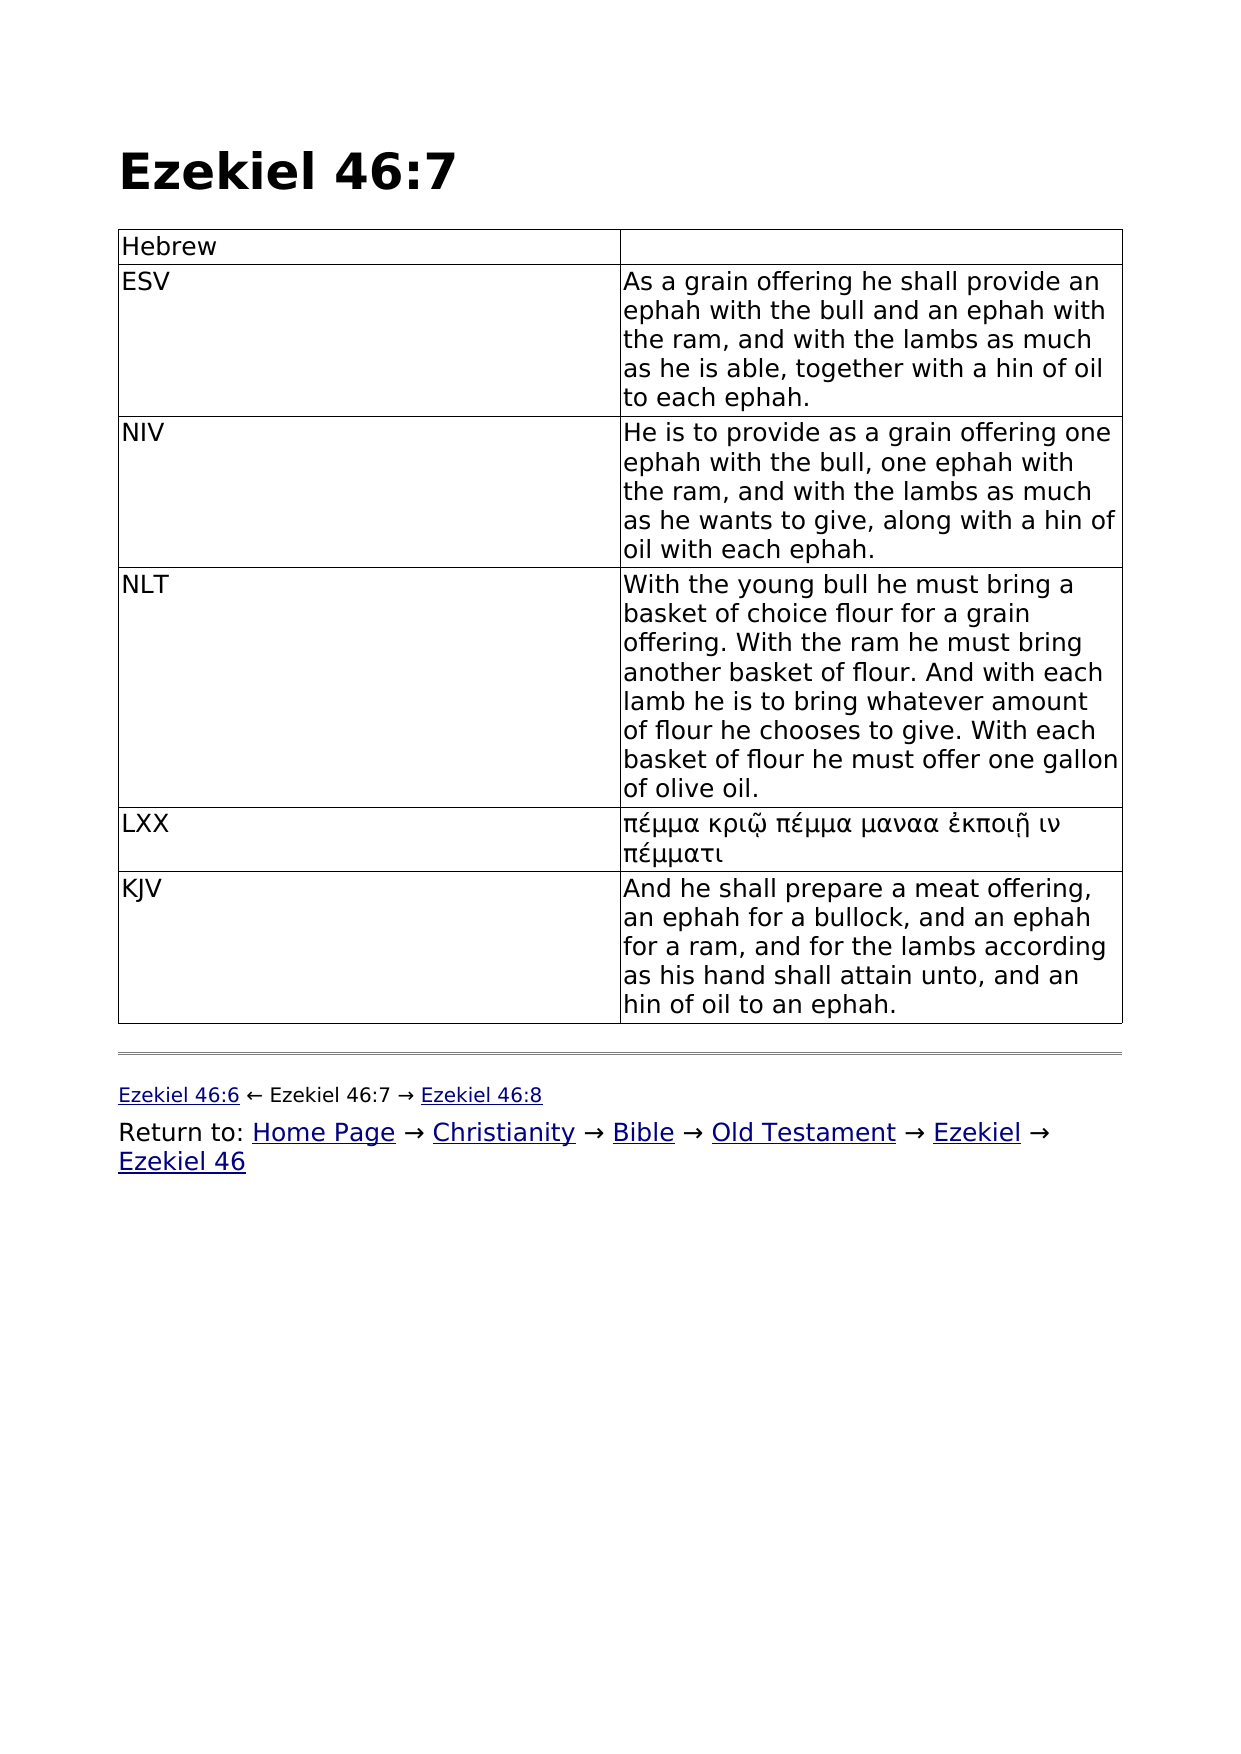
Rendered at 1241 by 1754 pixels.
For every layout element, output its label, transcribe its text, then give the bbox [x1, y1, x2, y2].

table_header [621, 230, 1122, 264]
table_cell He is to provide as a grain offering one ephah with the bull, one ephah with the ram, and with the lambs as much as he wants to give, along with a hin of oil with each ephah. [621, 417, 1122, 567]
text Ezekiel 46:6 ← Ezekiel 46:7 → Ezekiel 46:8 [118, 1084, 1122, 1118]
table_cell NIV [119, 417, 620, 567]
table_cell As a grain offering he shall provide an ephah with the bull and an ephah with the ram, and with the lambs as much as he is able, together with a hin of oil to each ephah. [621, 265, 1122, 416]
table_cell πέμμα κριῷ πέμμα μαναα ἐκποιῇ ιν πέμματι [621, 808, 1122, 871]
table_header Hebrew [119, 230, 620, 264]
subtitle Ezekiel 46:7 [118, 143, 1122, 201]
table_cell And he shall prepare a meat offering, an ephah for a bullock, and an ephah for a ram, and for the lambs according as his hand shall attain unto, and an hin of oil to an ephah. [621, 872, 1122, 1023]
table_cell KJV [119, 872, 620, 1023]
text Return to: Home Page → Christianity → Bible → Old Testament → Ezekiel → Ezekiel 46 [118, 1118, 1122, 1176]
table_cell With the young bull he must bring a basket of choice flour for a grain offering. With the ram he must bring another basket of flour. And with each lamb he is to bring whatever amount of flour he chooses to give. With each basket of flour he must offer one gallon of olive oil. [621, 568, 1122, 807]
table_cell NLT [119, 568, 620, 807]
table_cell ESV [119, 265, 620, 416]
table_cell LXX [119, 808, 620, 871]
